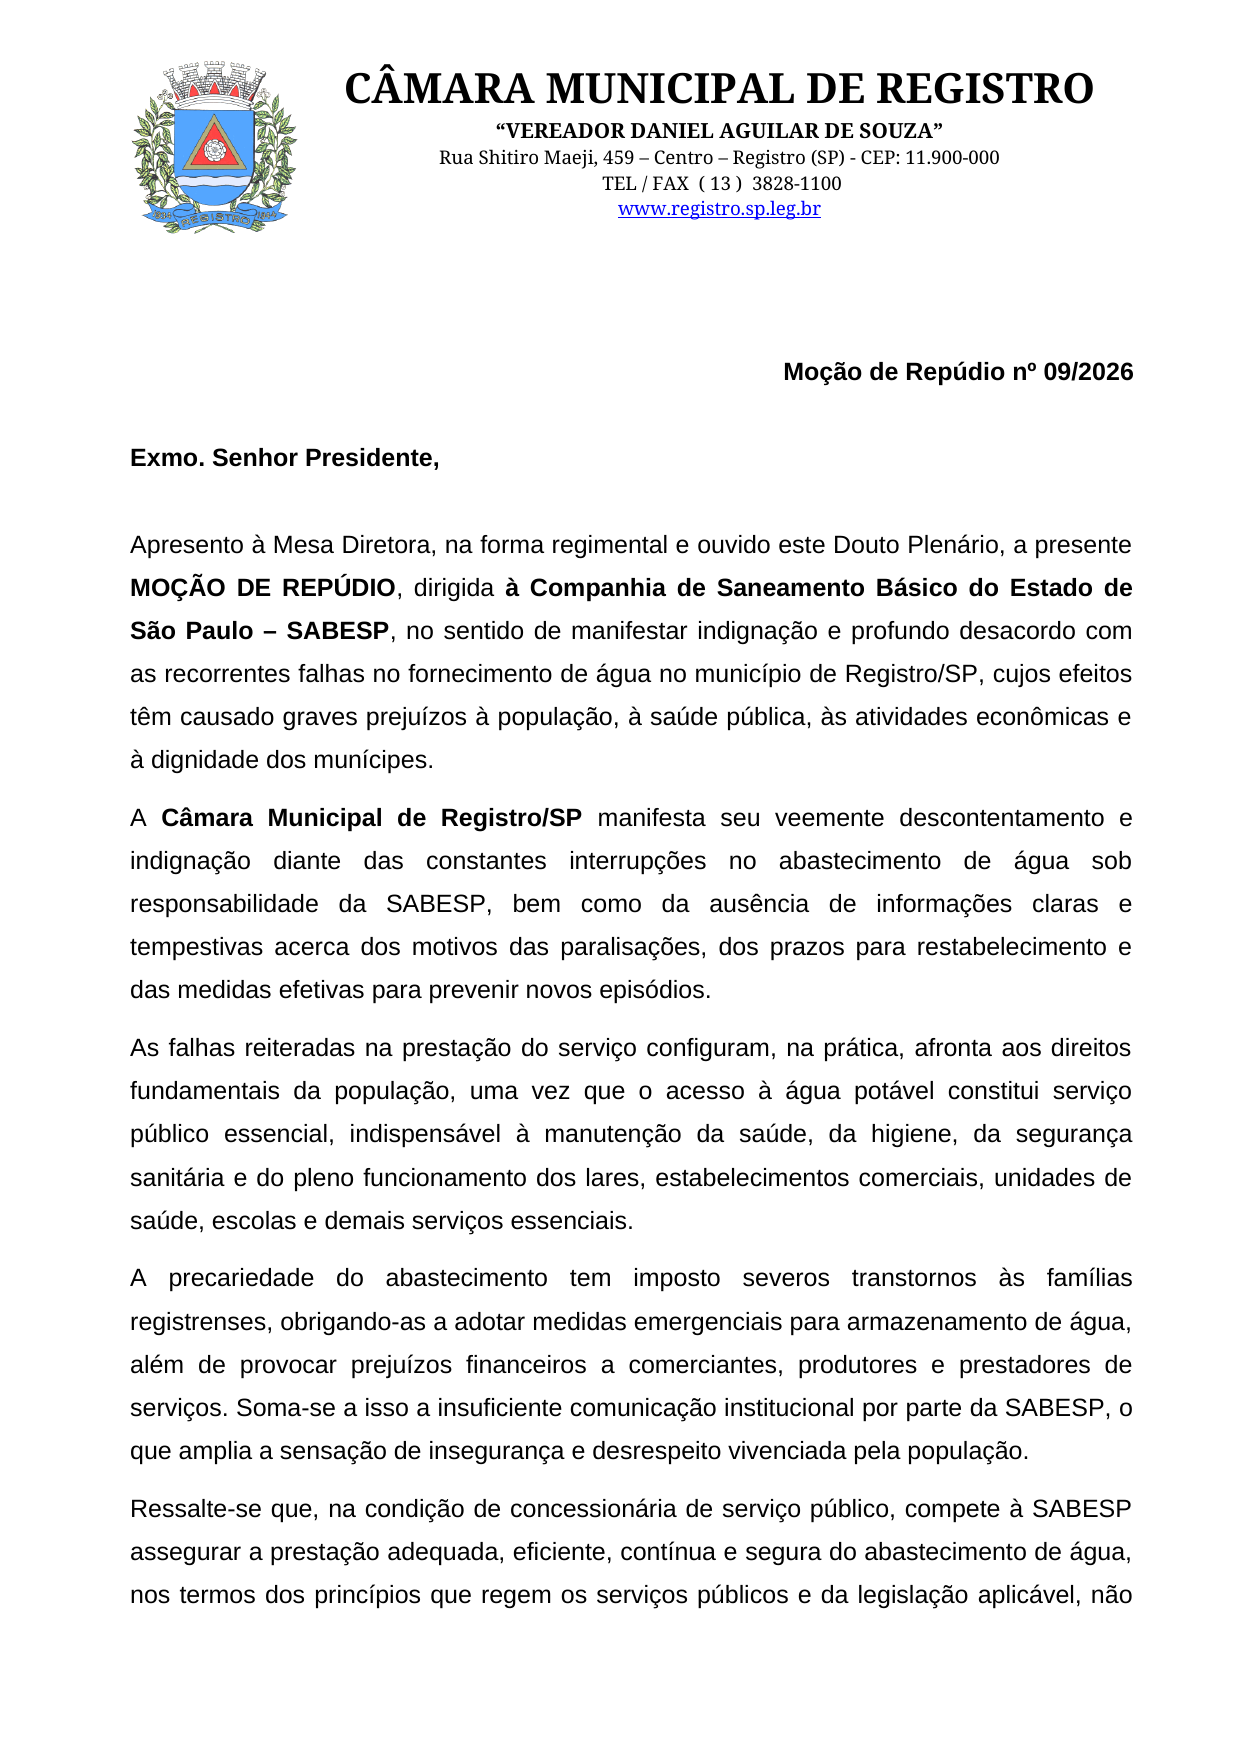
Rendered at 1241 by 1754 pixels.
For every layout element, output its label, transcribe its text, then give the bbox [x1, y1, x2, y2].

text Apresento à Mesa Diretora, na forma regimental e ouvido este Douto Plenário, a presente MOÇÃO DE REPÚDIO, dirigida à Companhia de Saneamento Básico do Estado de São Paulo – SABESP, no sentido de manifestar indignação e profundo desacordo com as recorrentes falhas no fornecimento de água no município de Registro/SP, cujos efeitos têm causado graves prejuízos à população, à saúde pública, às atividades econômicas e à dignidade dos munícipes. [130, 529, 1134, 774]
text A precariedade do abastecimento tem imposto severos transtornos às famílias registrenses, obrigando-as a adotar medidas emergenciais para armazenamento de água, além de provocar prejuízos financeiros a comerciantes, produtores e prestadores de serviços. Soma-se a isso a insuficiente comunicação institucional por parte da SABESP, o que amplia a sensação de insegurança e desrespeito vivenciada pela população. [130, 1263, 1134, 1464]
text Exmo. Senhor Presidente, [130, 443, 1134, 472]
text Ressalte-se que, na condição de concessionária de serviço público, compete à SABESP assegurar a prestação adequada, eficiente, contínua e segura do abastecimento de água, nos termos dos princípios que regem os serviços públicos e da legislação aplicável, não [130, 1493, 1134, 1608]
text A Câmara Municipal de Registro/SP manifesta seu veemente descontentamento e indignação diante das constantes interrupções no abastecimento de água sob responsabilidade da SABESP, bem como da ausência de informações claras e tempestivas acerca dos motivos das paralisações, dos prazos para restabelecimento e das medidas efetivas para prevenir novos episódios. [130, 803, 1134, 1004]
text As falhas reiteradas na prestação do serviço configuram, na prática, afronta aos direitos fundamentais da população, uma vez que o acesso à água potável constitui serviço público essencial, indispensável à manutenção da saúde, da higiene, da segurança sanitária e do pleno funcionamento dos lares, estabelecimentos comerciais, unidades de saúde, escolas e demais serviços essenciais. [130, 1033, 1134, 1234]
text Moção de Repúdio nº 09/2026 [130, 357, 1134, 386]
